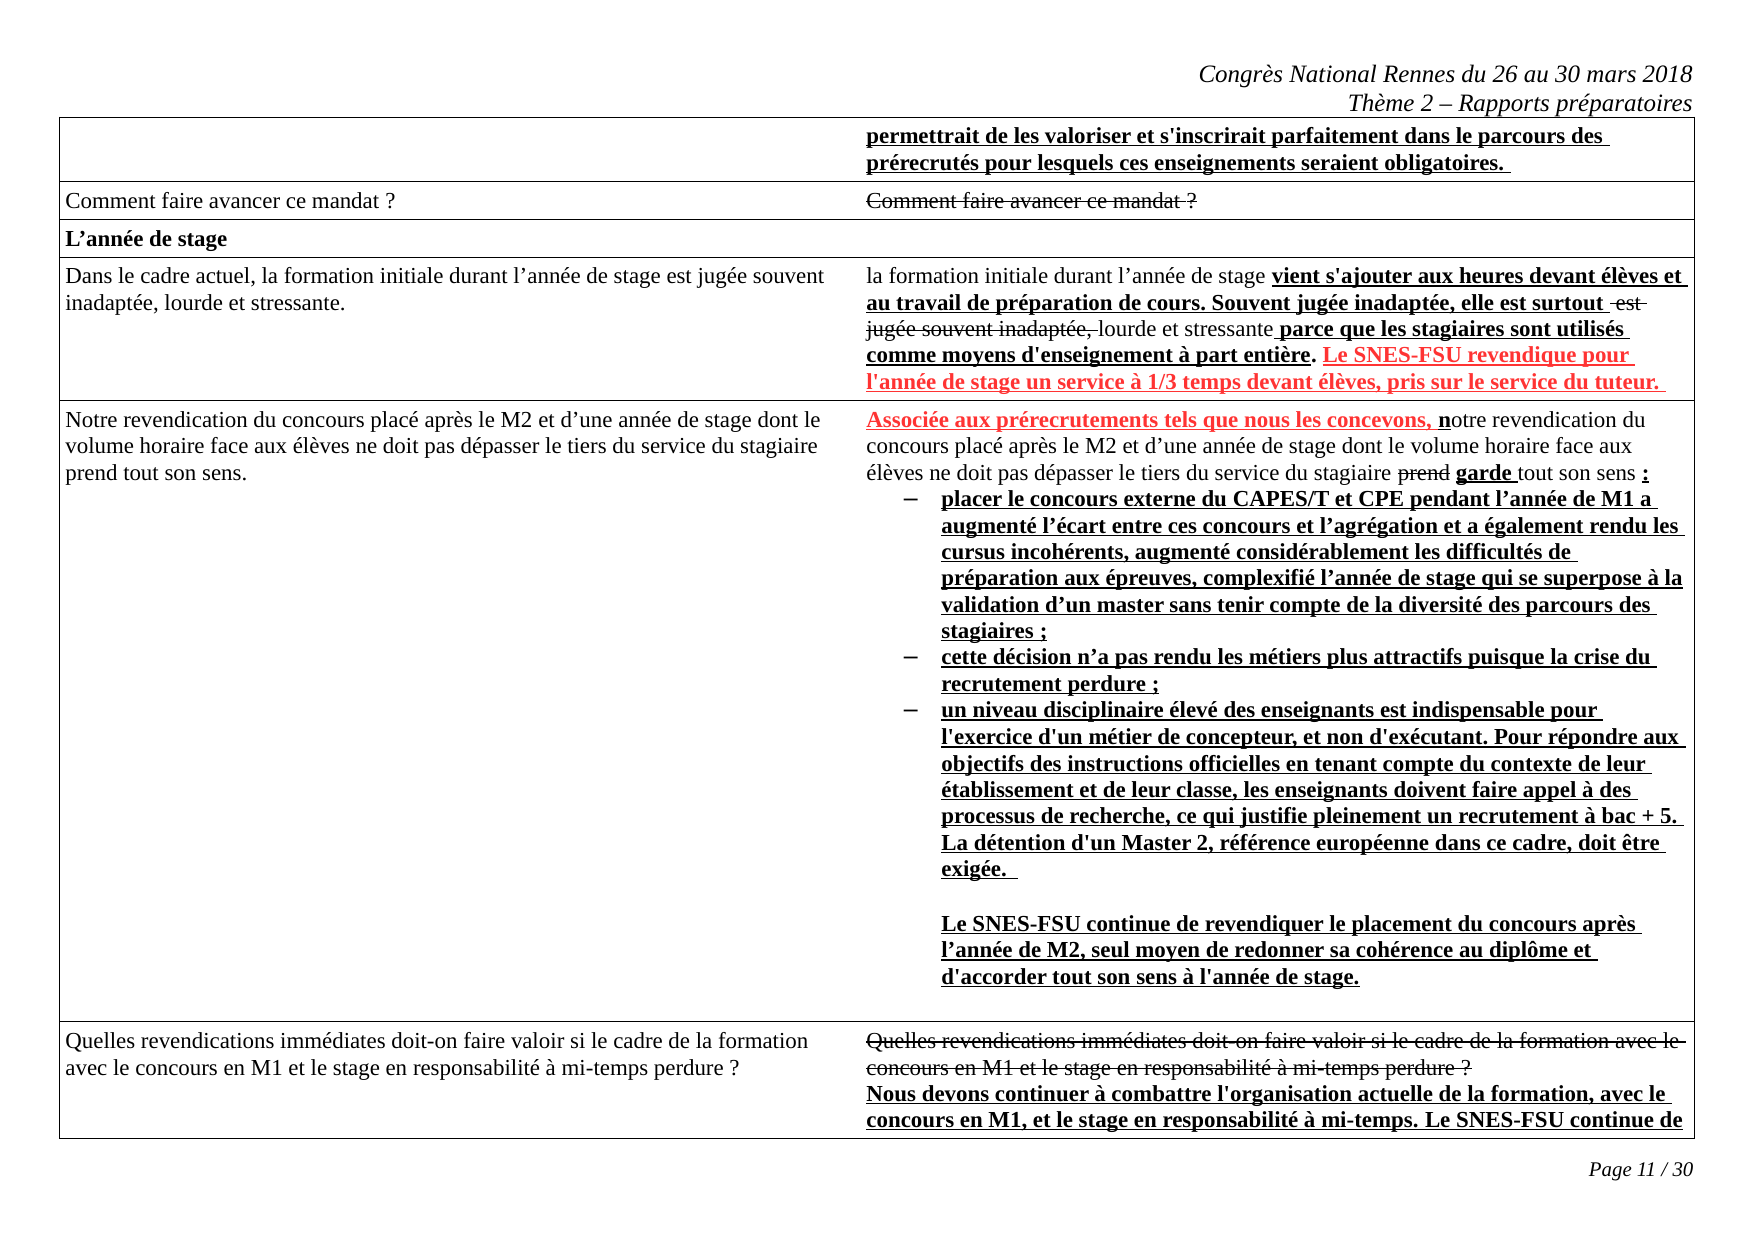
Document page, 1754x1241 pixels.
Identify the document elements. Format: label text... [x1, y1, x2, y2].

table_cell Quelles revendications immédiates doit-on faire valoir si le cadre de la formation avec le concours en M1 et le stage en responsabilité à mi-temps perdure ? Nous devons continuer à combattre l'organisation actuelle de la formation, avec le concours en M1, et le stage en responsabilité à mi-temps. Le SNES-FSU continue de [861, 1022, 1694, 1138]
table_cell Comment faire avancer ce mandat ? [861, 182, 1694, 219]
table_cell la formation initiale durant l’année de stage vient s'ajouter aux heures devant élèves et au travail de préparation de cours. Souvent jugée inadaptée, elle est surtout est jugée souvent inadaptée, lourde et stressante parce que les stagiaires sont utilisés comme moyens d'enseignement à part entière. Le SNES-FSU revendique pour l'année de stage un service à 1/3 temps devant élèves, pris sur le service du tuteur. [861, 258, 1694, 400]
table_cell permettrait de les valoriser et s'inscrirait parfaitement dans le parcours des prérecrutés pour lesquels ces enseignements seraient obligatoires. [861, 118, 1694, 181]
table_cell Quelles revendications immédiates doit-on faire valoir si le cadre de la formation avec le concours en M1 et le stage en responsabilité à mi-temps perdure ? [60, 1022, 861, 1138]
table_cell Dans le cadre actuel, la formation initiale durant l’année de stage est jugée souvent inadaptée, lourde et stressante. [60, 258, 861, 400]
table_cell Notre revendication du concours placé après le M2 et d’une année de stage dont le volume horaire face aux élèves ne doit pas dépasser le tiers du service du stagiaire prend tout son sens. [60, 401, 861, 1021]
table_cell [861, 220, 1694, 257]
table_cell Comment faire avancer ce mandat ? [60, 182, 861, 219]
table_cell [60, 118, 861, 181]
table_cell Associée aux prérecrutements tels que nous les concevons, notre revendication du concours placé après le M2 et d’une année de stage dont le volume horaire face aux élèves ne doit pas dépasser le tiers du service du stagiaire prend garde tout son sens : placer le concours externe du CAPES/T et CPE pendant l’année de M1 a augmenté l’écart entre ces concours et l’agrégation et a également rendu les cursus incohérents, augmenté considérablement les difficultés de préparation aux épreuves, complexifié l’année de stage qui se superpose à la validation d’un master sans tenir compte de la diversité des parcours des stagiaires ; cette décision n’a pas rendu les métiers plus attractifs puisque la crise du recrutement perdure ; un niveau disciplinaire élevé des enseignants est indispensable pour l'exercice d'un métier de concepteur, et non d'exécutant. Pour répondre aux objectifs des instructions officielles en tenant compte du contexte de leur établissement et de leur classe, les enseignants doivent faire appel à des processus de recherche, ce qui justifie pleinement un recrutement à bac + 5. La détention d'un Master 2, référence européenne dans ce cadre, doit être exigée. Le SNES-FSU continue de revendiquer le placement du concours après l’année de M2, seul moyen de redonner sa cohérence au diplôme et d'accorder tout son sens à l'année de stage. [861, 401, 1694, 1021]
table_cell L’année de stage [60, 220, 861, 257]
